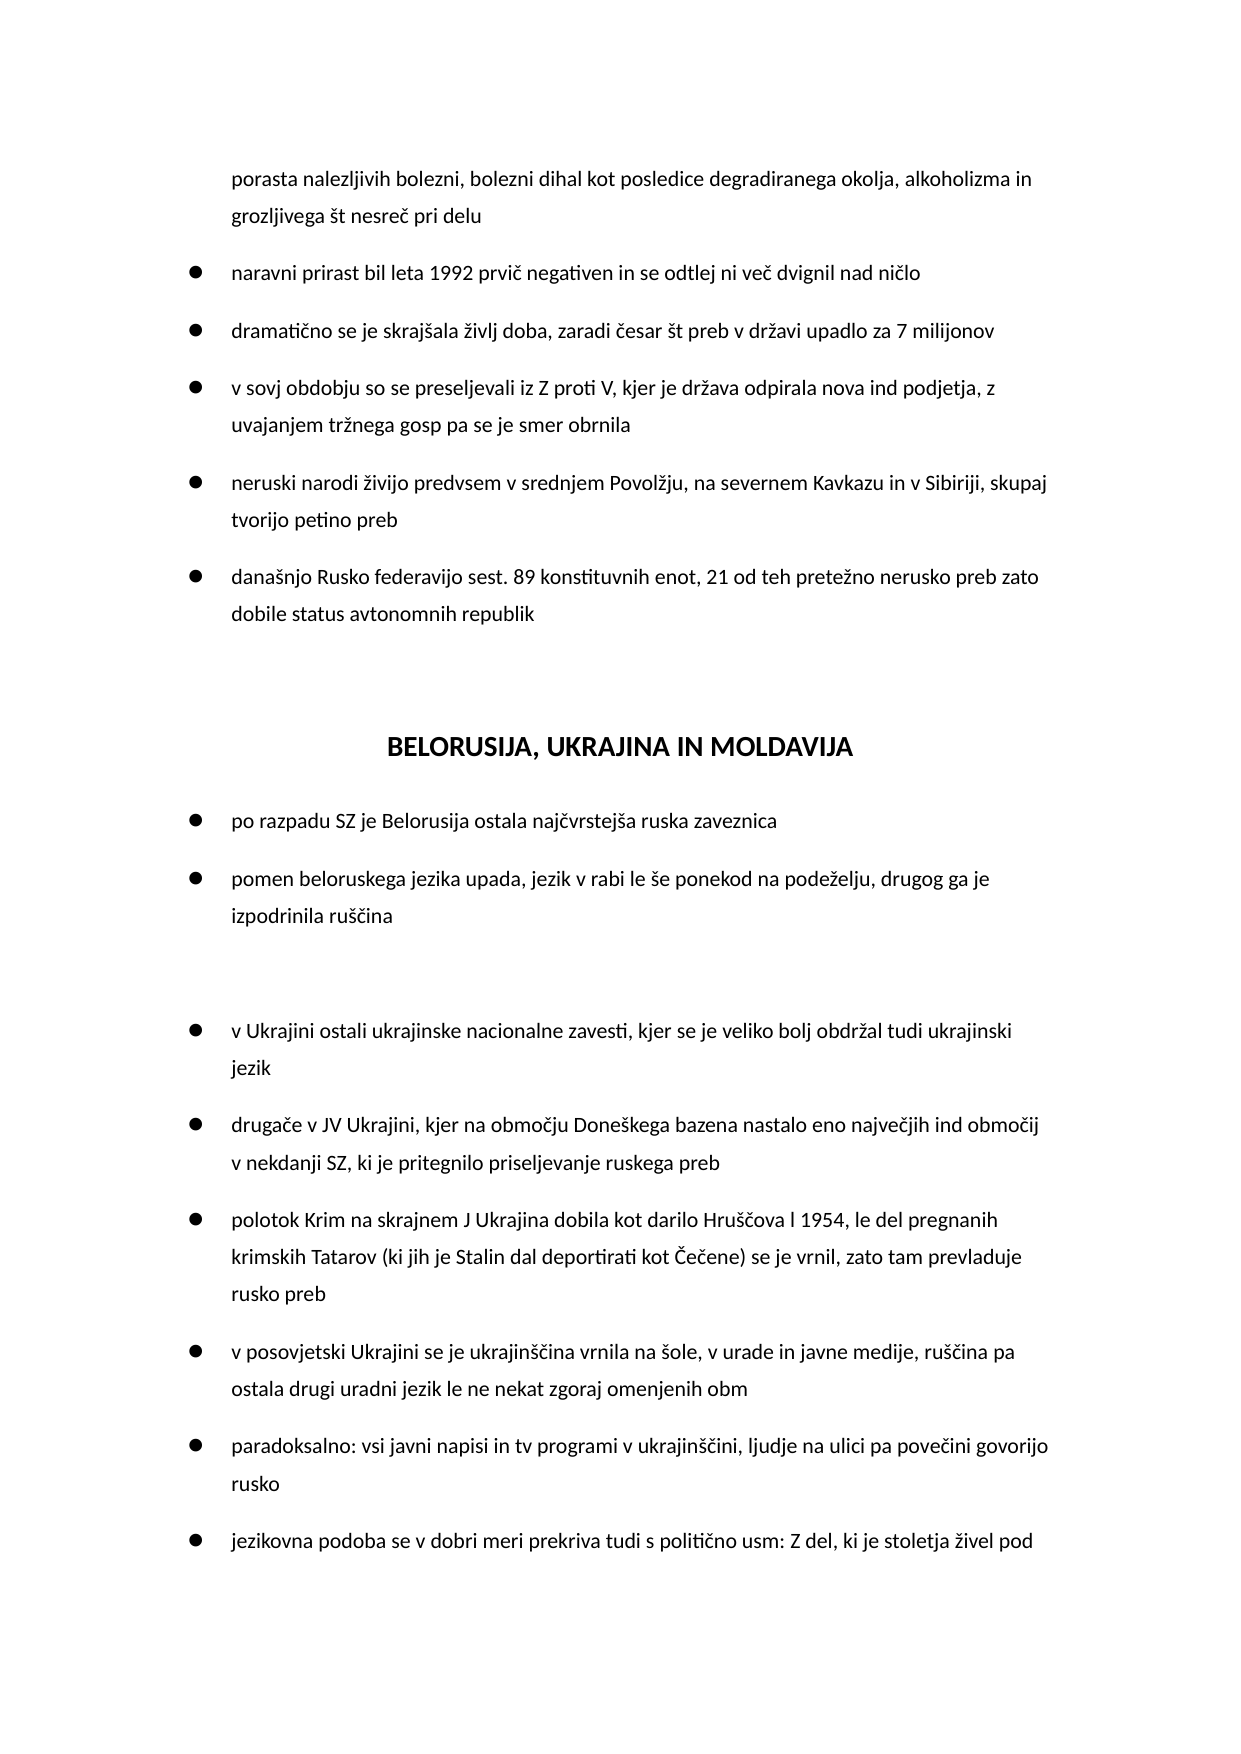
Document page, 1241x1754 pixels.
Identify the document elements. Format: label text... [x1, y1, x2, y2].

list drugače v JV Ukrajini, kjer na območju Doneškega bazena nastalo eno največjih ind območij v nekdanji SZ, ki je pritegnilo priseljevanje ruskega preb [187, 1108, 1053, 1178]
list v posovjetski Ukrajini se je ukrajinščina vrnila na šole, v urade in javne medije, ruščina pa ostala drugi uradni jezik le ne nekat zgoraj omenjenih obm [187, 1335, 1053, 1405]
list pomen beloruskega jezika upada, jezik v rabi le še ponekod na podeželju, drugog ga je izpodrinila ruščina [187, 862, 1053, 932]
list jezikovna podoba se v dobri meri prekriva tudi s politično usm: Z del, ki je stoletja živel pod [187, 1524, 1053, 1557]
list v Ukrajini ostali ukrajinske nacionalne zavesti, kjer se je veliko bolj obdržal tudi ukrajinski jezik [187, 1014, 1053, 1084]
list naravni prirast bil leta 1992 prvič negativen in se odtlej ni več dvignil nad ničlo [187, 257, 1053, 289]
list dramatično se je skrajšala življ doba, zaradi česar št preb v državi upadlo za 7 milijonov [187, 314, 1053, 346]
list po razpadu SZ je Belorusija ostala najčvrstejša ruska zaveznica [187, 805, 1053, 837]
list današnjo Rusko federavijo sest. 89 konstituvnih enot, 21 od teh pretežno nerusko preb zato dobile status avtonomnih republik [187, 560, 1053, 630]
list porasta nalezljivih bolezni, bolezni dihal kot posledice degradiranega okolja, alkoholizma in grozljivega št nesreč pri delu [187, 162, 1053, 232]
list v sovj obdobju so se preseljevali iz Z proti V, kjer je država odpirala nova ind podjetja, z uvajanjem tržnega gosp pa se je smer obrnila [187, 371, 1053, 441]
list paradoksalno: vsi javni napisi in tv programi v ukrajinščini, ljudje na ulici pa povečini govorijo rusko [187, 1429, 1053, 1499]
text BELORUSIJA, UKRAJINA IN MOLDAVIJA [187, 713, 1053, 778]
list neruski narodi živijo predvsem v srednjem Povolžju, na severnem Kavkazu in v Sibiriji, skupaj tvorijo petino preb [187, 466, 1053, 536]
list polotok Krim na skrajnem J Ukrajina dobila kot darilo Hruščova l 1954, le del pregnanih krimskih Tatarov (ki jih je Stalin dal deportirati kot Čečene) se je vrnil, zato tam prevladuje rusko preb [187, 1203, 1053, 1310]
